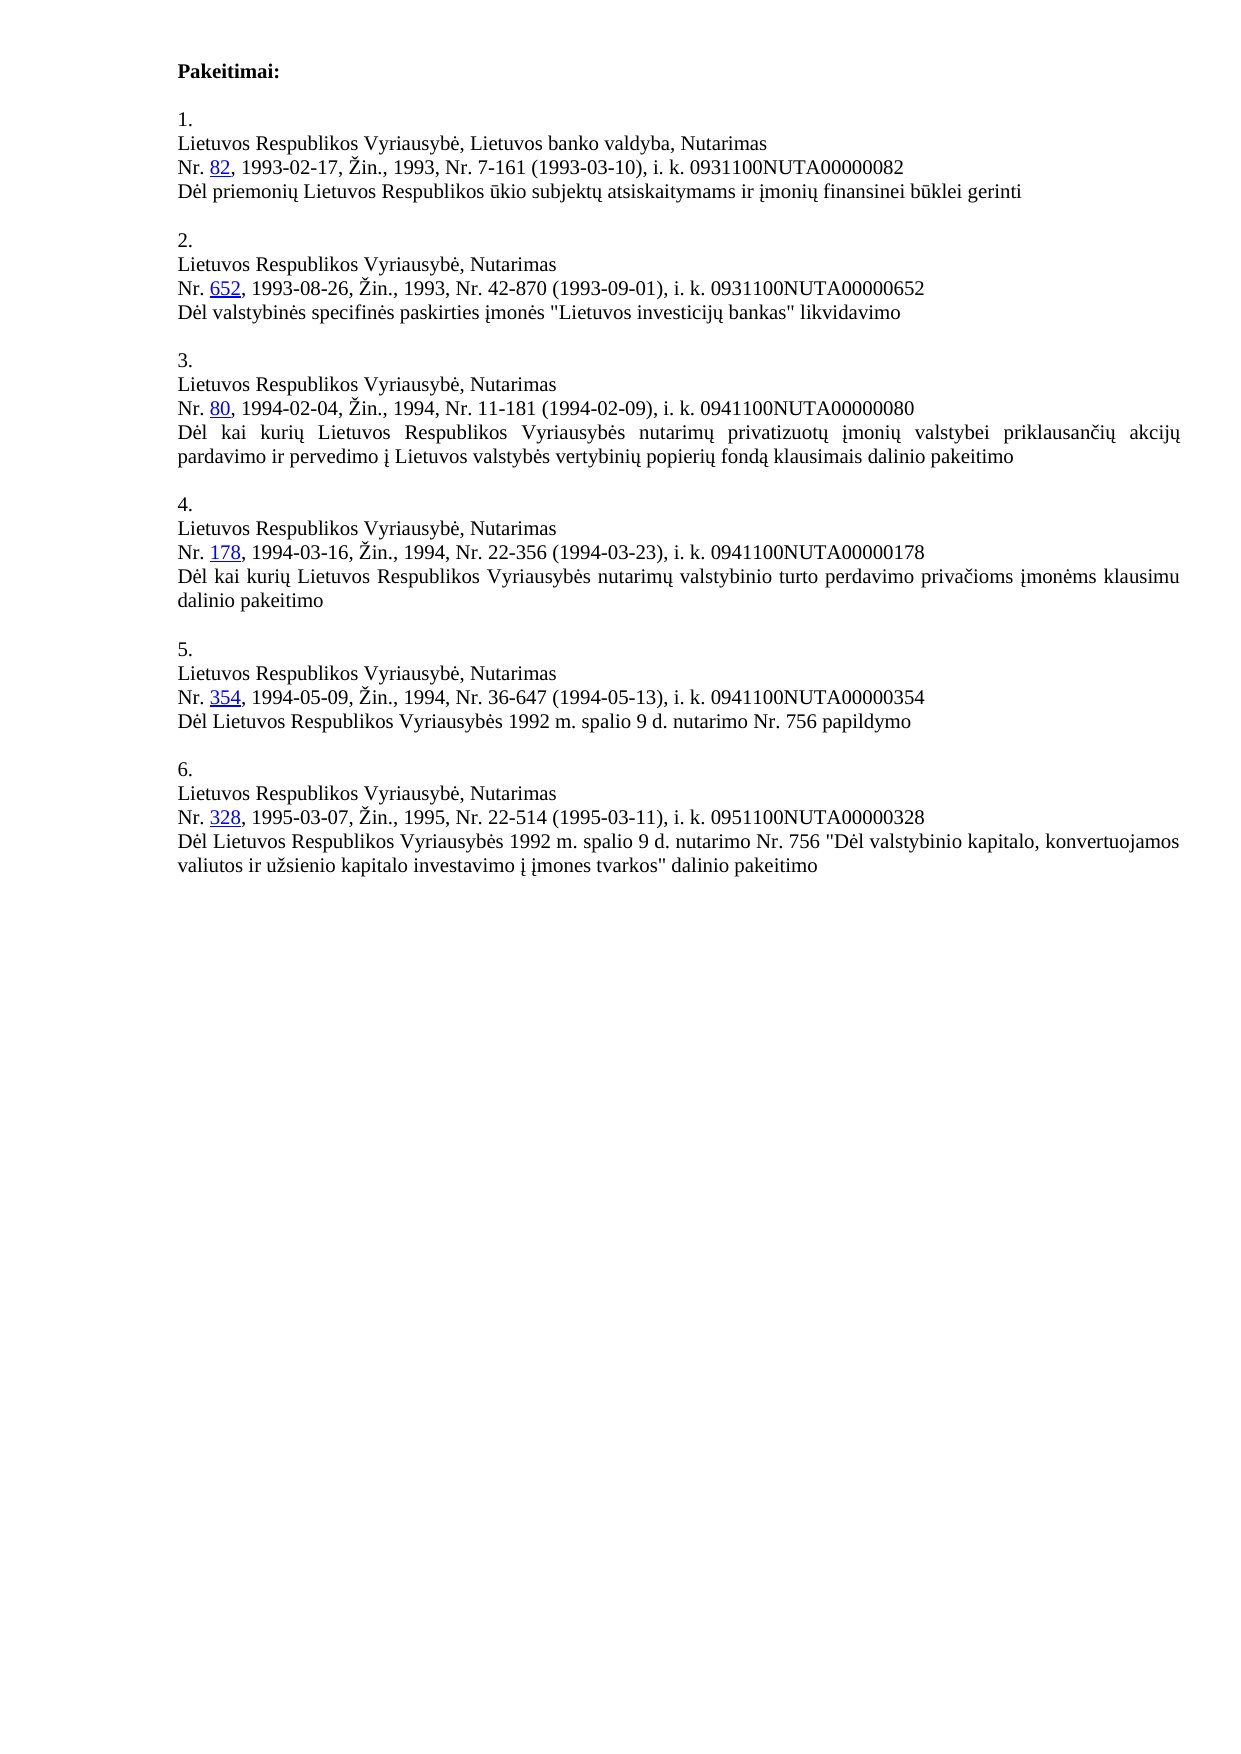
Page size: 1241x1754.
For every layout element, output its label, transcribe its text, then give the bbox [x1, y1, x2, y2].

text Dėl Lietuvos Respublikos Vyriausybės 1992 m. spalio 9 d. nutarimo Nr. 756 "Dėl valstybinio kapitalo, konvertuojamos valiutos ir užsienio kapitalo investavimo į įmones tvarkos" dalinio pakeitimo [177, 829, 1181, 877]
text Dėl Lietuvos Respublikos Vyriausybės 1992 m. spalio 9 d. nutarimo Nr. 756 papildymo [177, 709, 1181, 733]
text Lietuvos Respublikos Vyriausybė, Nutarimas [177, 372, 1181, 396]
text 6. [177, 757, 1181, 781]
text Lietuvos Respublikos Vyriausybė, Nutarimas [177, 781, 1181, 805]
text 1. [177, 107, 1181, 131]
text 5. [177, 637, 1181, 661]
text Nr. 178, 1994-03-16, Žin., 1994, Nr. 22-356 (1994-03-23), i. k. 0941100NUTA00000178 [177, 540, 1181, 564]
text Nr. 652, 1993-08-26, Žin., 1993, Nr. 42-870 (1993-09-01), i. k. 0931100NUTA00000652 [177, 276, 1181, 300]
text Dėl kai kurių Lietuvos Respublikos Vyriausybės nutarimų privatizuotų įmonių valstybei priklausančių akcijų pardavimo ir pervedimo į Lietuvos valstybės vertybinių popierių fondą klausimais dalinio pakeitimo [177, 420, 1181, 468]
text Nr. 354, 1994-05-09, Žin., 1994, Nr. 36-647 (1994-05-13), i. k. 0941100NUTA00000354 [177, 685, 1181, 709]
text Dėl kai kurių Lietuvos Respublikos Vyriausybės nutarimų valstybinio turto perdavimo privačioms įmonėms klausimu dalinio pakeitimo [177, 564, 1181, 612]
text Lietuvos Respublikos Vyriausybė, Nutarimas [177, 252, 1181, 276]
text 3. [177, 348, 1181, 372]
text Nr. 82, 1993-02-17, Žin., 1993, Nr. 7-161 (1993-03-10), i. k. 0931100NUTA00000082 [177, 155, 1181, 179]
text Dėl priemonių Lietuvos Respublikos ūkio subjektų atsiskaitymams ir įmonių finansinei būklei gerinti [177, 179, 1181, 203]
text 4. [177, 492, 1181, 516]
text Nr. 328, 1995-03-07, Žin., 1995, Nr. 22-514 (1995-03-11), i. k. 0951100NUTA00000328 [177, 805, 1181, 829]
text Lietuvos Respublikos Vyriausybė, Lietuvos banko valdyba, Nutarimas [177, 131, 1181, 155]
text Lietuvos Respublikos Vyriausybė, Nutarimas [177, 661, 1181, 685]
text Dėl valstybinės specifinės paskirties įmonės "Lietuvos investicijų bankas" likvidavimo [177, 300, 1181, 324]
text 2. [177, 227, 1181, 252]
text Lietuvos Respublikos Vyriausybė, Nutarimas [177, 516, 1181, 540]
text Pakeitimai: [177, 59, 1181, 83]
text Nr. 80, 1994-02-04, Žin., 1994, Nr. 11-181 (1994-02-09), i. k. 0941100NUTA00000080 [177, 396, 1181, 420]
